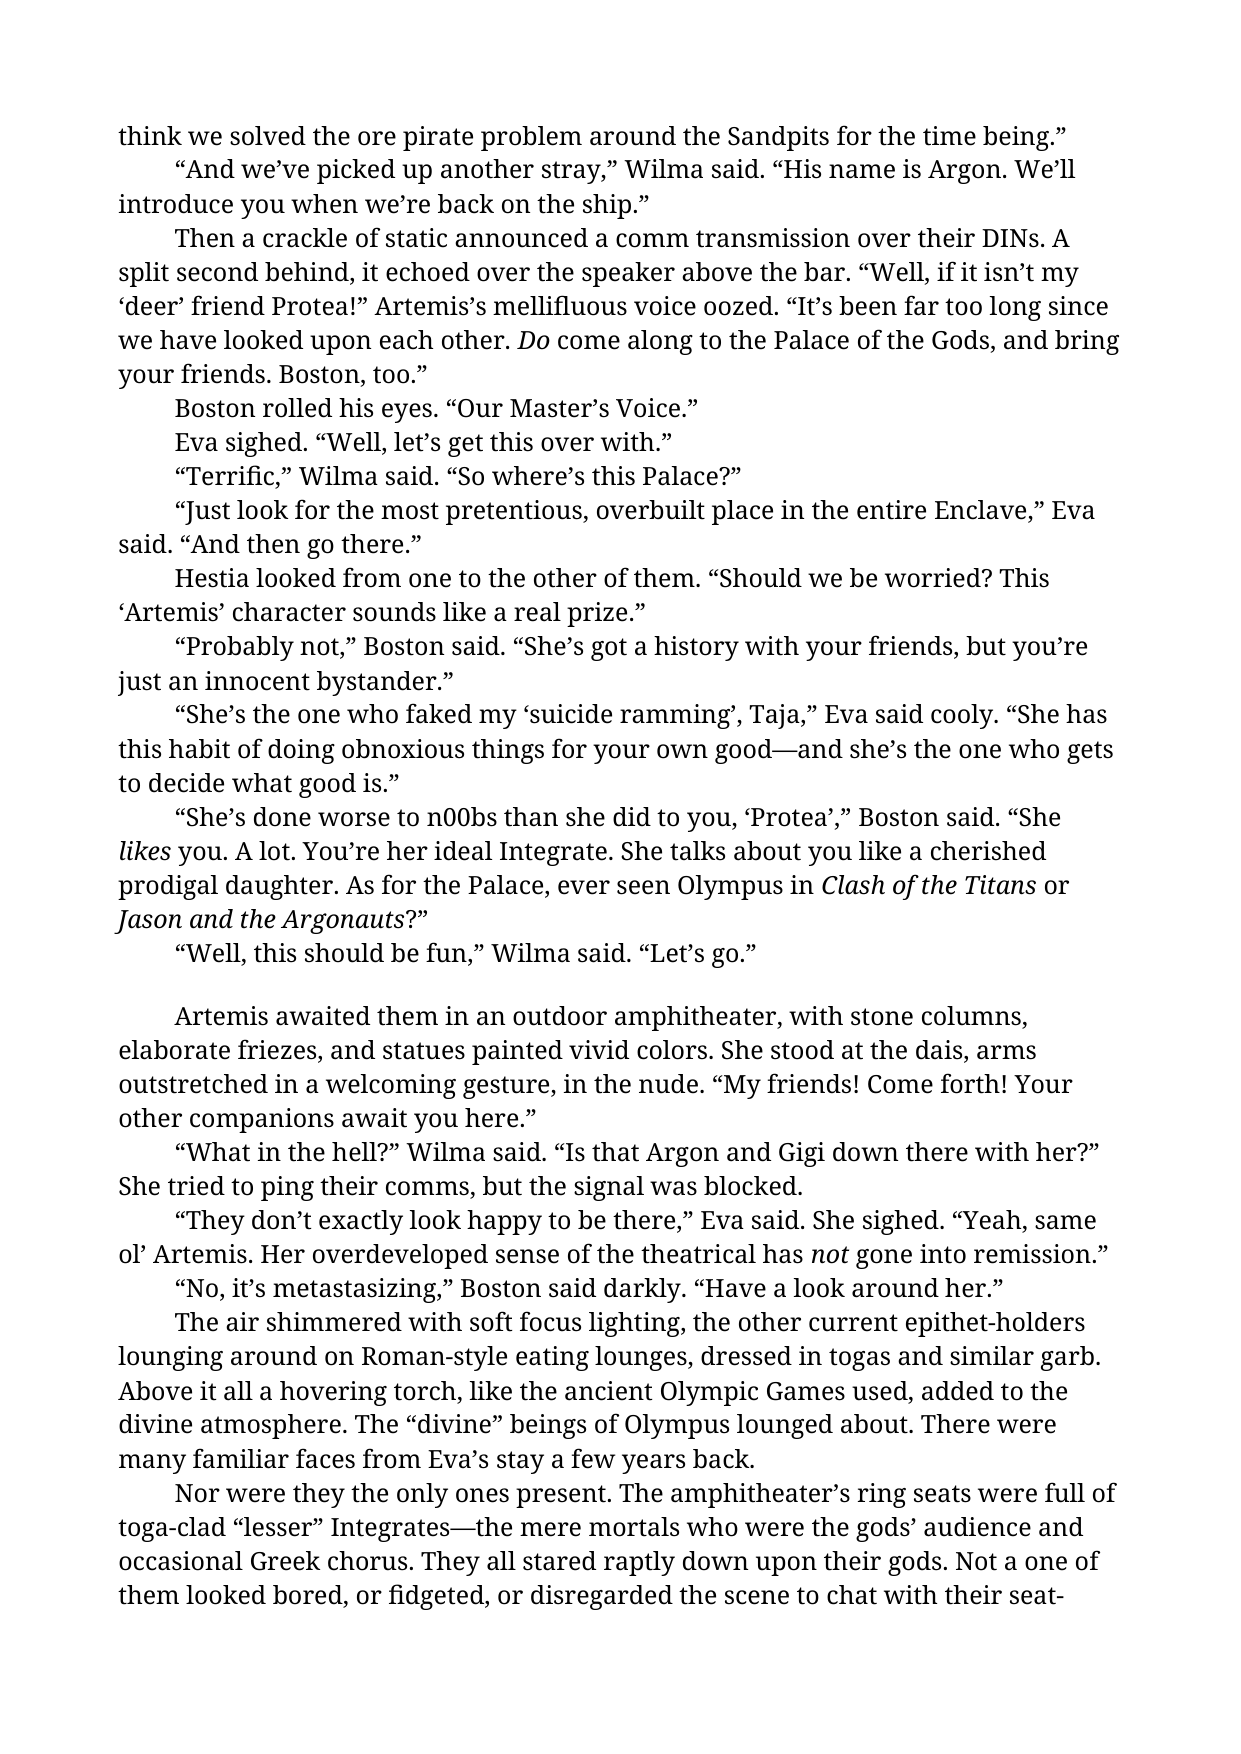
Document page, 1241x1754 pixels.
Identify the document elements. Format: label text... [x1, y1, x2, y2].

text “Well, this should be fun,” Wilma said. “Let’s go.” [118, 936, 1122, 970]
text “They don’t exactly look happy to be there,” Eva said. She sighed. “Yeah, same ol’ Artemis. Her overdeveloped sense of the theatrical has not gone into remission.” [118, 1203, 1122, 1271]
text “No, it’s metastasizing,” Boston said darkly. “Have a look around her.” [118, 1271, 1122, 1305]
text “Just look for the most pretentious, overbuilt place in the entire Enclave,” Eva said. “And then go there.” [118, 493, 1122, 561]
text The air shimmered with soft focus lighting, the other current epithet-holders lounging around on Roman-style eating lounges, dressed in togas and similar garb. Above it all a hovering torch, like the ancient Olympic Games used, added to the divine atmosphere. The “divine” beings of Olympus lounged about. There were many familiar faces from Eva’s stay a few years back. [118, 1305, 1122, 1475]
text “And we’ve picked up another stray,” Wilma said. “His name is Argon. We’ll introduce you when we’re back on the ship.” [118, 152, 1122, 220]
text “Probably not,” Boston said. “She’s got a history with your friends, but you’re just an innocent bystander.” [118, 629, 1122, 697]
text “What in the hell?” Wilma said. “Is that Argon and Gigi down there with her?” She tried to ping their comms, but the signal was blocked. [118, 1135, 1122, 1203]
text Nor were they the only ones present. The amphitheater’s ring seats were full of toga-clad “lesser” Integrates—the mere mortals who were the gods’ audience and occasional Greek chorus. They all stared raptly down upon their gods. Not a one of them looked bored, or fidgeted, or disregarded the scene to chat with their seat- [118, 1475, 1122, 1612]
text Boston rolled his eyes. “Our Master’s Voice.” [118, 391, 1122, 425]
text Then a crackle of static announced a comm transmission over their DINs. A split second behind, it echoed over the speaker above the bar. “Well, if it isn’t my ‘deer’ friend Protea!” Artemis’s mellifluous voice oozed. “It’s been far too long since we have looked upon each other. Do come along to the Palace of the Gods, and bring your friends. Boston, too.” [118, 220, 1122, 391]
text “She’s the one who faked my ‘suicide ramming’, Taja,” Eva said cooly. “She has this habit of doing obnoxious things for your own good—and she’s the one who gets to decide what good is.” [118, 697, 1122, 799]
text Artemis awaited them in an outdoor amphitheater, with stone columns, elaborate friezes, and statues painted vivid colors. She stood at the dais, arms outstretched in a welcoming gesture, in the nude. “My friends! Come forth! Your other companions await you here.” [118, 998, 1122, 1135]
text Eva sighed. “Well, let’s get this over with.” [118, 425, 1122, 459]
text “Terrific,” Wilma said. “So where’s this Palace?” [118, 459, 1122, 493]
text think we solved the ore pirate problem around the Sandpits for the time being.” [118, 118, 1122, 152]
text Hestia looked from one to the other of them. “Should we be worried? This ‘Artemis’ character sounds like a real prize.” [118, 561, 1122, 629]
text “She’s done worse to n00bs than she did to you, ‘Protea’,” Boston said. “She likes you. A lot. You’re her ideal Integrate. She talks about you like a cherished prodigal daughter. As for the Palace, ever seen Olympus in Clash of the Titans or Jason and the Argonauts?” [118, 799, 1122, 936]
